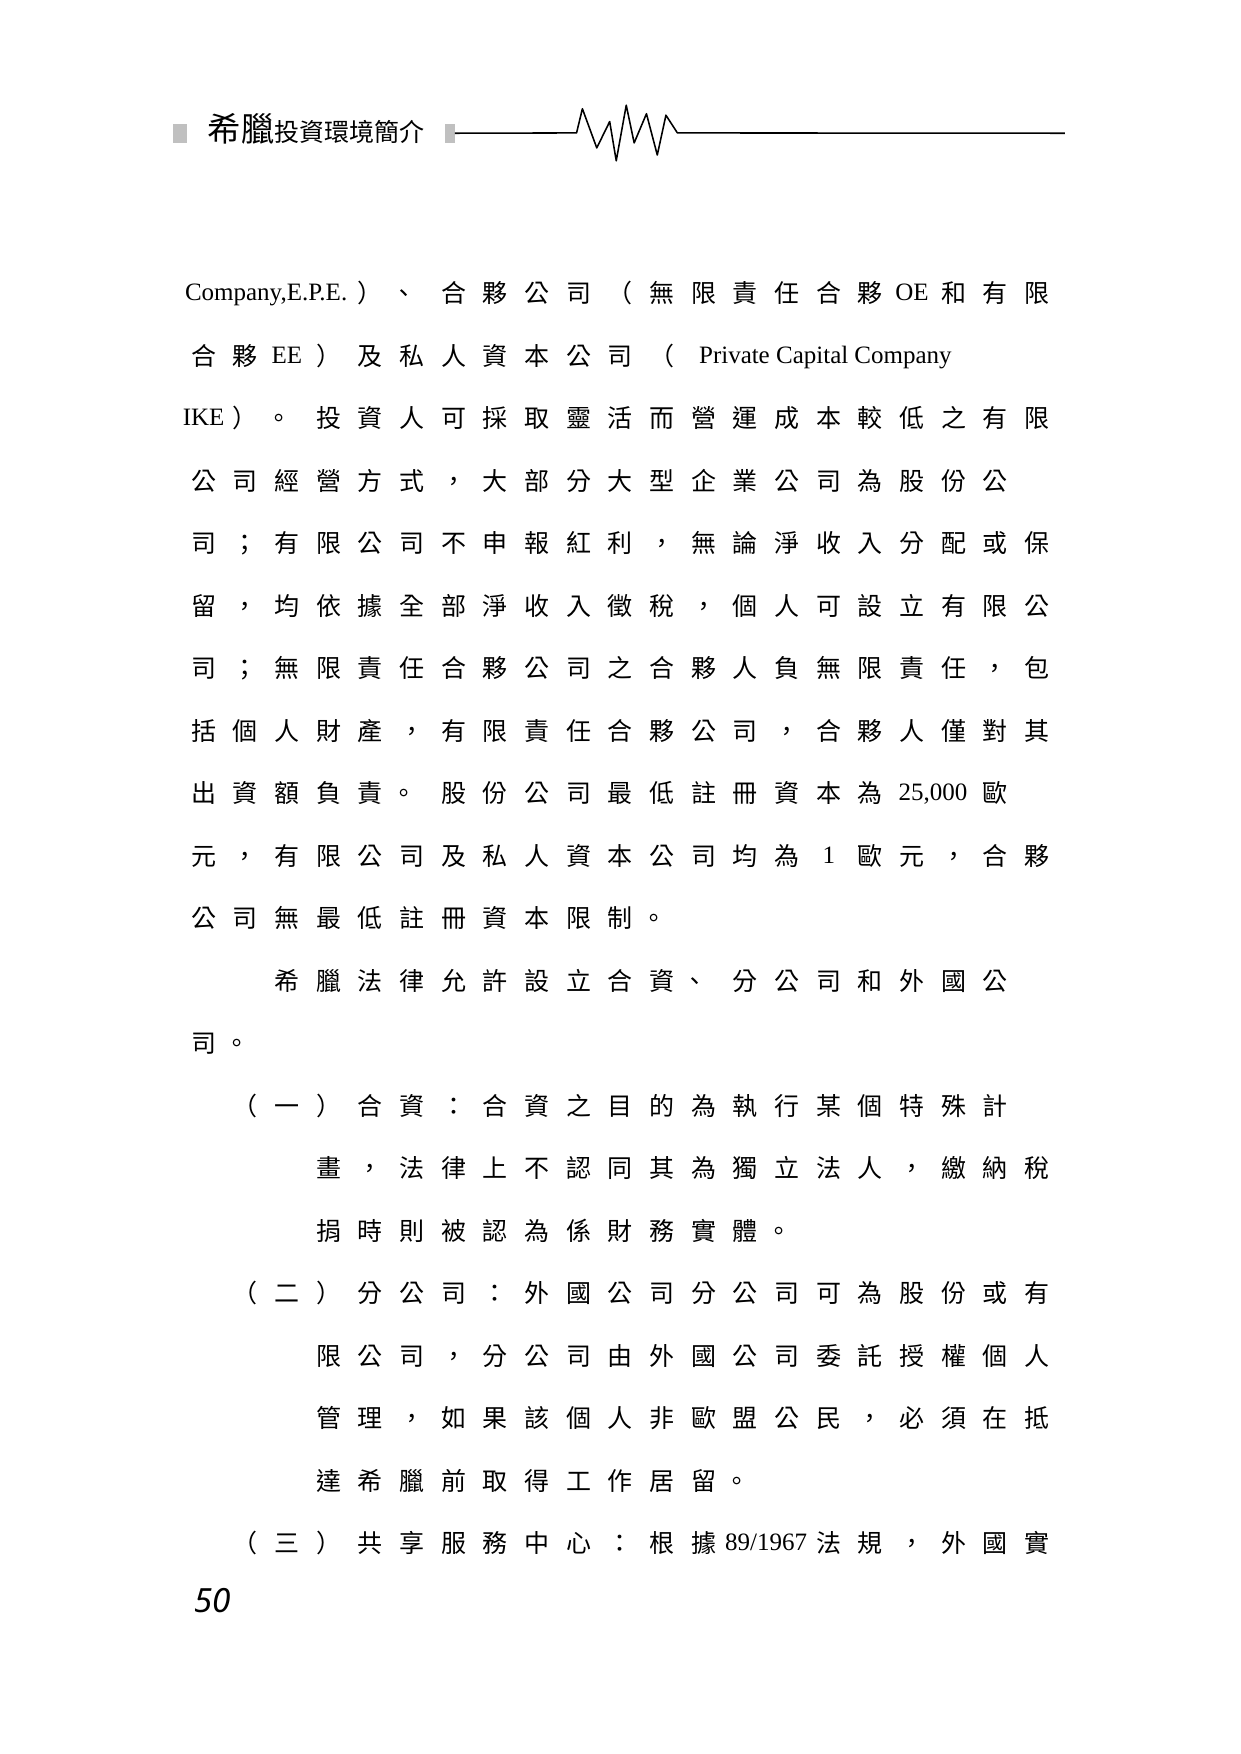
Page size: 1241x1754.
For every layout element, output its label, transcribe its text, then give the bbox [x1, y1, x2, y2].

text 希臘法律允許設立合資、分公司和外國公司。 [183, 938, 1058, 1063]
text （一）合資：合資之目的為執行某個特殊計畫，法律上不認同其為獨立法人，繳納稅捐時則被認為係財務實體。 [207, 1063, 1058, 1250]
text Company,E.P.E.）、合夥公司（無限責任合夥OE和有限合夥EE）及私人資本公司（Private Capital Company IKE）。投資人可採取靈活而營運成本較低之有限公司經營方式，大部分大型企業公司為股份公司；有限公司不申報紅利，無論淨收入分配或保留，均依據全部淨收入徵稅，個人可設立有限公司；無限責任合夥公司之合夥人負無限責任，包括個人財產，有限責任合夥公司，合夥人僅對其出資額負責。股份公司最低註冊資本為25,000歐元，有限公司及私人資本公司均為1歐元，合夥公司無最低註冊資本限制。 [183, 250, 1058, 938]
text （二）分公司：外國公司分公司可為股份或有限公司，分公司由外國公司委託授權個人管理，如果該個人非歐盟公民，必須在抵達希臘前取得工作居留。 [207, 1250, 1058, 1500]
text （三）共享服務中心：根據89/1967法規，外國實 [207, 1500, 1058, 1563]
